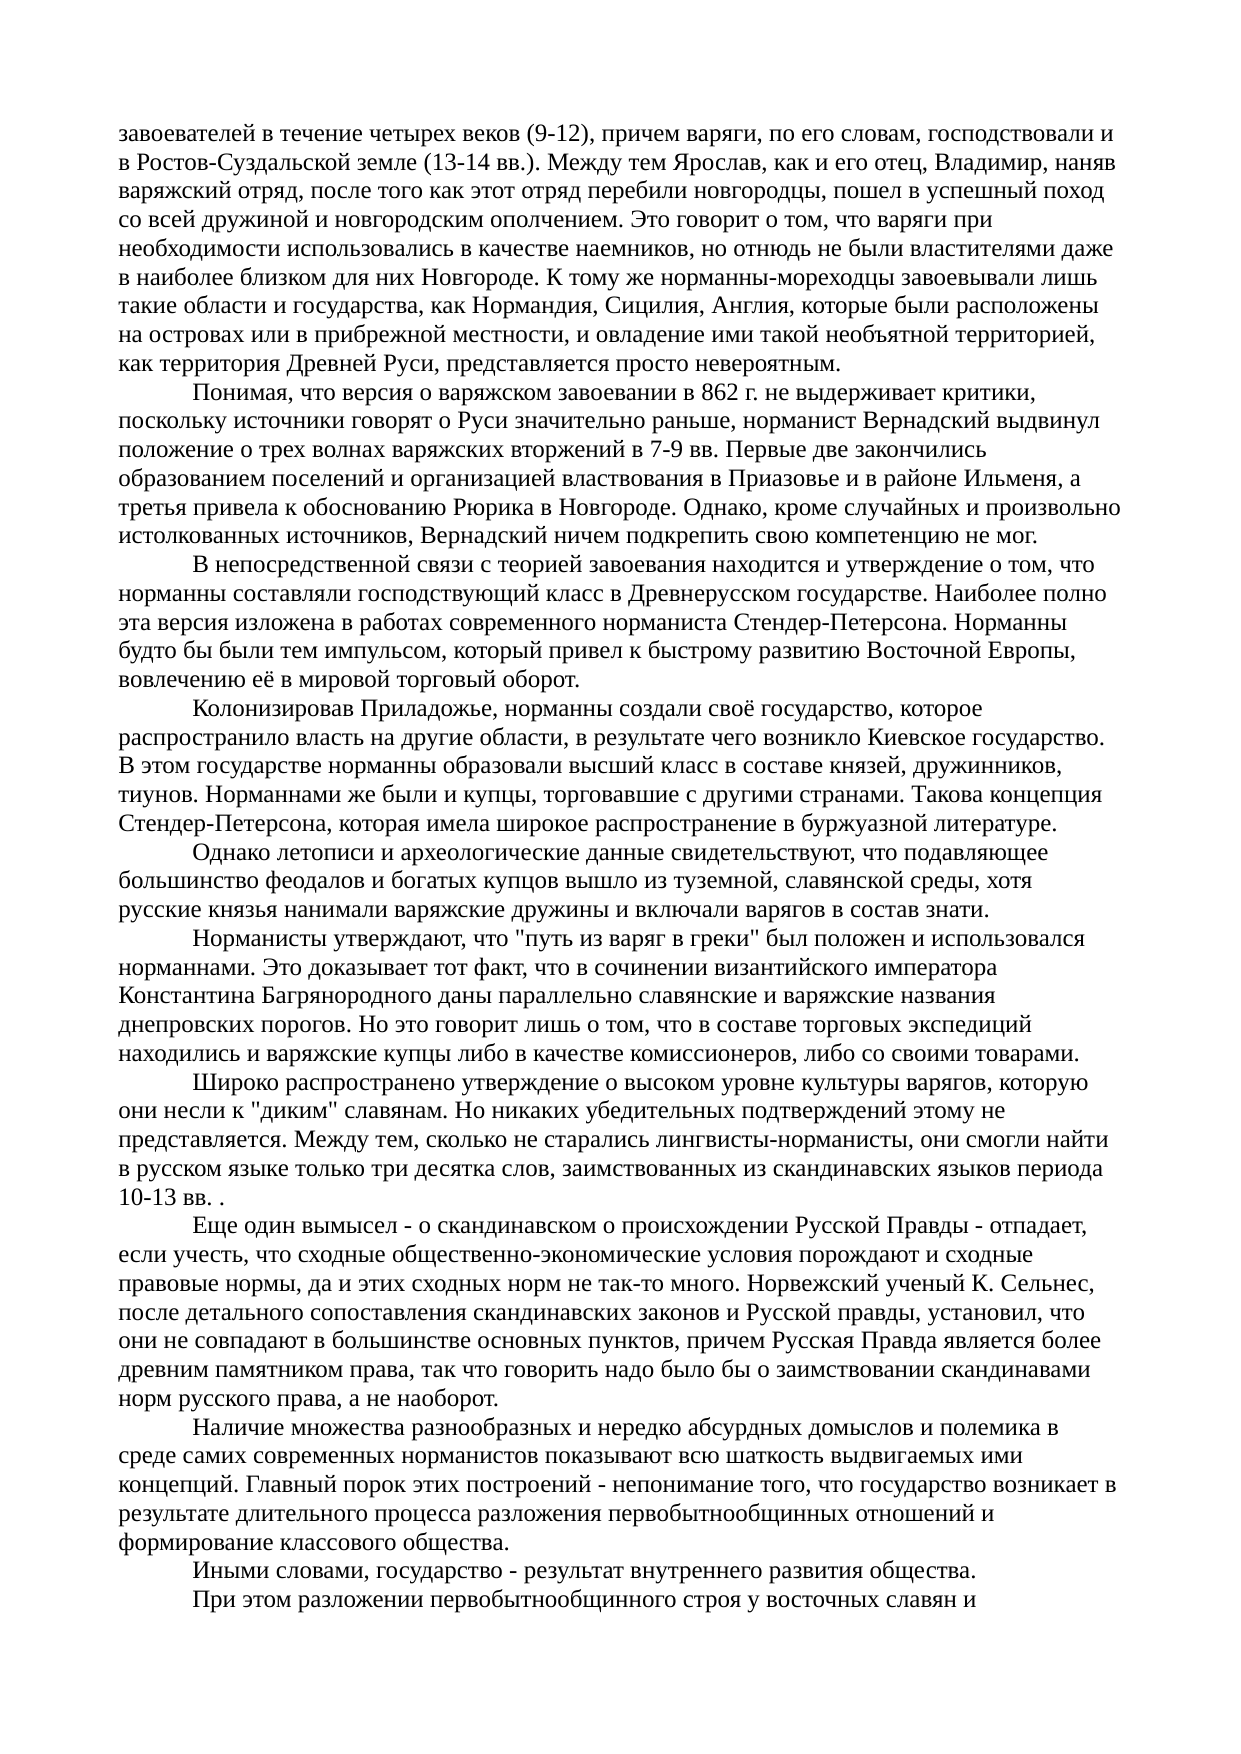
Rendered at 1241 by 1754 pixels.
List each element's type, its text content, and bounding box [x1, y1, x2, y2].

text Норманисты утверждают, что "путь из варяг в греки" был положен и использовался норманнами. Это доказывает тот факт, что в сочинении византийского императора Константина Багрянородного даны параллельно славянские и варяжские названия днепровских порогов. Но это говорит лишь о том, что в составе торговых экспедиций находились и варяжские купцы либо в качестве комиссионеров, либо со своими товарами. [118, 923, 1122, 1067]
text Иными словами, государство - результат внутреннего развития общества. [118, 1556, 1122, 1584]
text При этом разложении первобытнообщинного строя у восточных славян и [118, 1584, 1122, 1613]
text Понимая, что версия о варяжском завоевании в 862 г. не выдерживает критики, поскольку источники говорят о Руси значительно раньше, норманист Вернадский выдвинул положение о трех волнах варяжских вторжений в 7-9 вв. Первые две закончились образованием поселений и организацией властвования в Приазовье и в районе Ильменя, а третья привела к обоснованию Рюрика в Новгороде. Однако, кроме случайных и произвольно истолкованных источников, Вернадский ничем подкрепить свою компетенцию не мог. [118, 377, 1122, 549]
text завоевателей в течение четырех веков (9-12), причем варяги, по его словам, господствовали и в Ростов-Суздальской земле (13-14 вв.). Между тем Ярослав, как и его отец, Владимир, наняв варяжский отряд, после того как этот отряд перебили новгородцы, пошел в успешный поход со всей дружиной и новгородским ополчением. Это говорит о том, что варяги при необходимости использовались в качестве наемников, но отнюдь не были властителями даже в наиболее близком для них Новгороде. К тому же норманны-мореходцы завоевывали лишь такие области и государства, как Нормандия, Сицилия, Англия, которые были расположены на островах или в прибрежной местности, и овладение ими такой необъятной территорией, как территория Древней Руси, представляется просто невероятным. [118, 118, 1122, 377]
text В непосредственной связи с теорией завоевания находится и утверждение о том, что норманны составляли господствующий класс в Древнерусском государстве. Наиболее полно эта версия изложена в работах современного норманиста Стендер-Петерсона. Норманны будто бы были тем импульсом, который привел к быстрому развитию Восточной Европы, вовлечению её в мировой торговый оборот. [118, 549, 1122, 693]
text Еще один вымысел - о скандинавском о происхождении Русской Правды - отпадает, если учесть, что сходные общественно-экономические условия порождают и сходные правовые нормы, да и этих сходных норм не так-то много. Норвежский ученый К. Сельнес, после детального сопоставления скандинавских законов и Русской правды, установил, что они не совпадают в большинстве основных пунктов, причем Русская Правда является более древним памятником права, так что говорить надо было бы о заимствовании скандинавами норм русского права, а не наоборот. [118, 1211, 1122, 1412]
text Наличие множества разнообразных и нередко абсурдных домыслов и полемика в среде самих современных норманистов показывают всю шаткость выдвигаемых ими концепций. Главный порок этих построений - непонимание того, что государство возникает в результате длительного процесса разложения первобытнообщинных отношений и формирование классового общества. [118, 1412, 1122, 1556]
text Широко распространено утверждение о высоком уровне культуры варягов, которую они несли к "диким" славянам. Но никаких убедительных подтверждений этому не представляется. Между тем, сколько не старались лингвисты-норманисты, они смогли найти в русском языке только три десятка слов, заимствованных из скандинавских языков периода 10-13 вв. . [118, 1067, 1122, 1211]
text Колонизировав Приладожье, норманны создали своё государство, которое распространило власть на другие области, в результате чего возникло Киевское государство. В этом государстве норманны образовали высший класс в составе князей, дружинников, тиунов. Норманнами же были и купцы, торговавшие с другими странами. Такова концепция Стендер-Петерсона, которая имела широкое распространение в буржуазной литературе. [118, 693, 1122, 837]
text Однако летописи и археологические данные свидетельствуют, что подавляющее большинство феодалов и богатых купцов вышло из туземной, славянской среды, хотя русские князья нанимали варяжские дружины и включали варягов в состав знати. [118, 837, 1122, 923]
